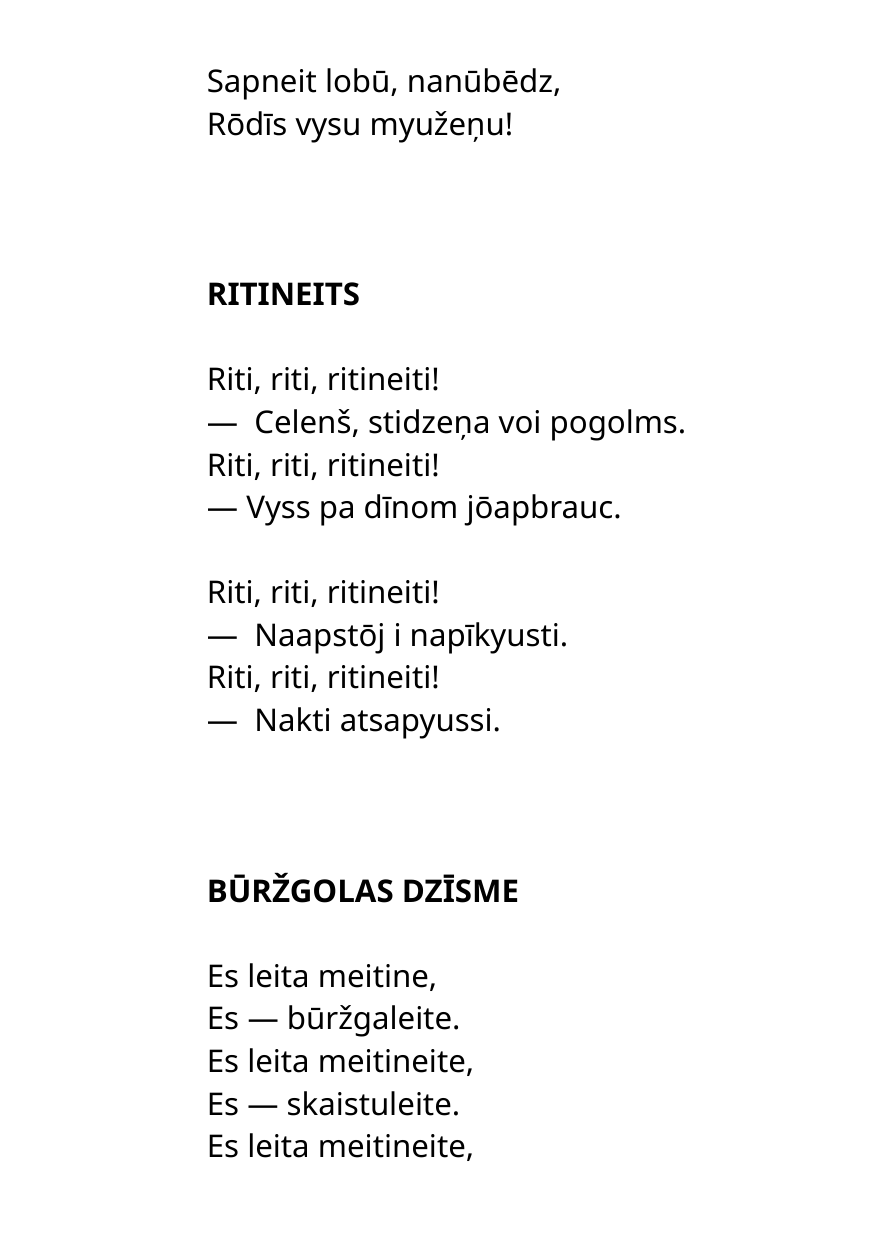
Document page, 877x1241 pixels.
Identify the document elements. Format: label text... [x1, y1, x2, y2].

text Es leita meitine, [207, 954, 818, 996]
text BŪRŽGOLAS DZĪSME [207, 868, 818, 911]
text — Vyss pa dīnom jōapbrauc. [207, 485, 818, 528]
text — Nakti atsapyussi. [207, 698, 818, 741]
text RITINEITS [207, 272, 818, 315]
text — Naapstōj i napīkyusti. [207, 613, 818, 656]
text Riti, riti, ritineiti! [207, 357, 818, 400]
text Es leita meitineite, [207, 1039, 818, 1082]
text Riti, riti, ritineiti! [207, 570, 818, 613]
text Riti, riti, ritineiti! [207, 656, 818, 698]
text Es — skaistuleite. [207, 1082, 818, 1124]
text Es leita meitineite, [207, 1124, 818, 1167]
text Sapneit lobū, nanūbēdz, [207, 59, 818, 102]
text — Celenš, stidzeņa voi pogolms. [207, 400, 818, 442]
text Riti, riti, ritineiti! [207, 442, 818, 485]
text Rōdīs vysu myužeņu! [207, 102, 818, 144]
text Es — būržgaleite. [207, 996, 818, 1039]
